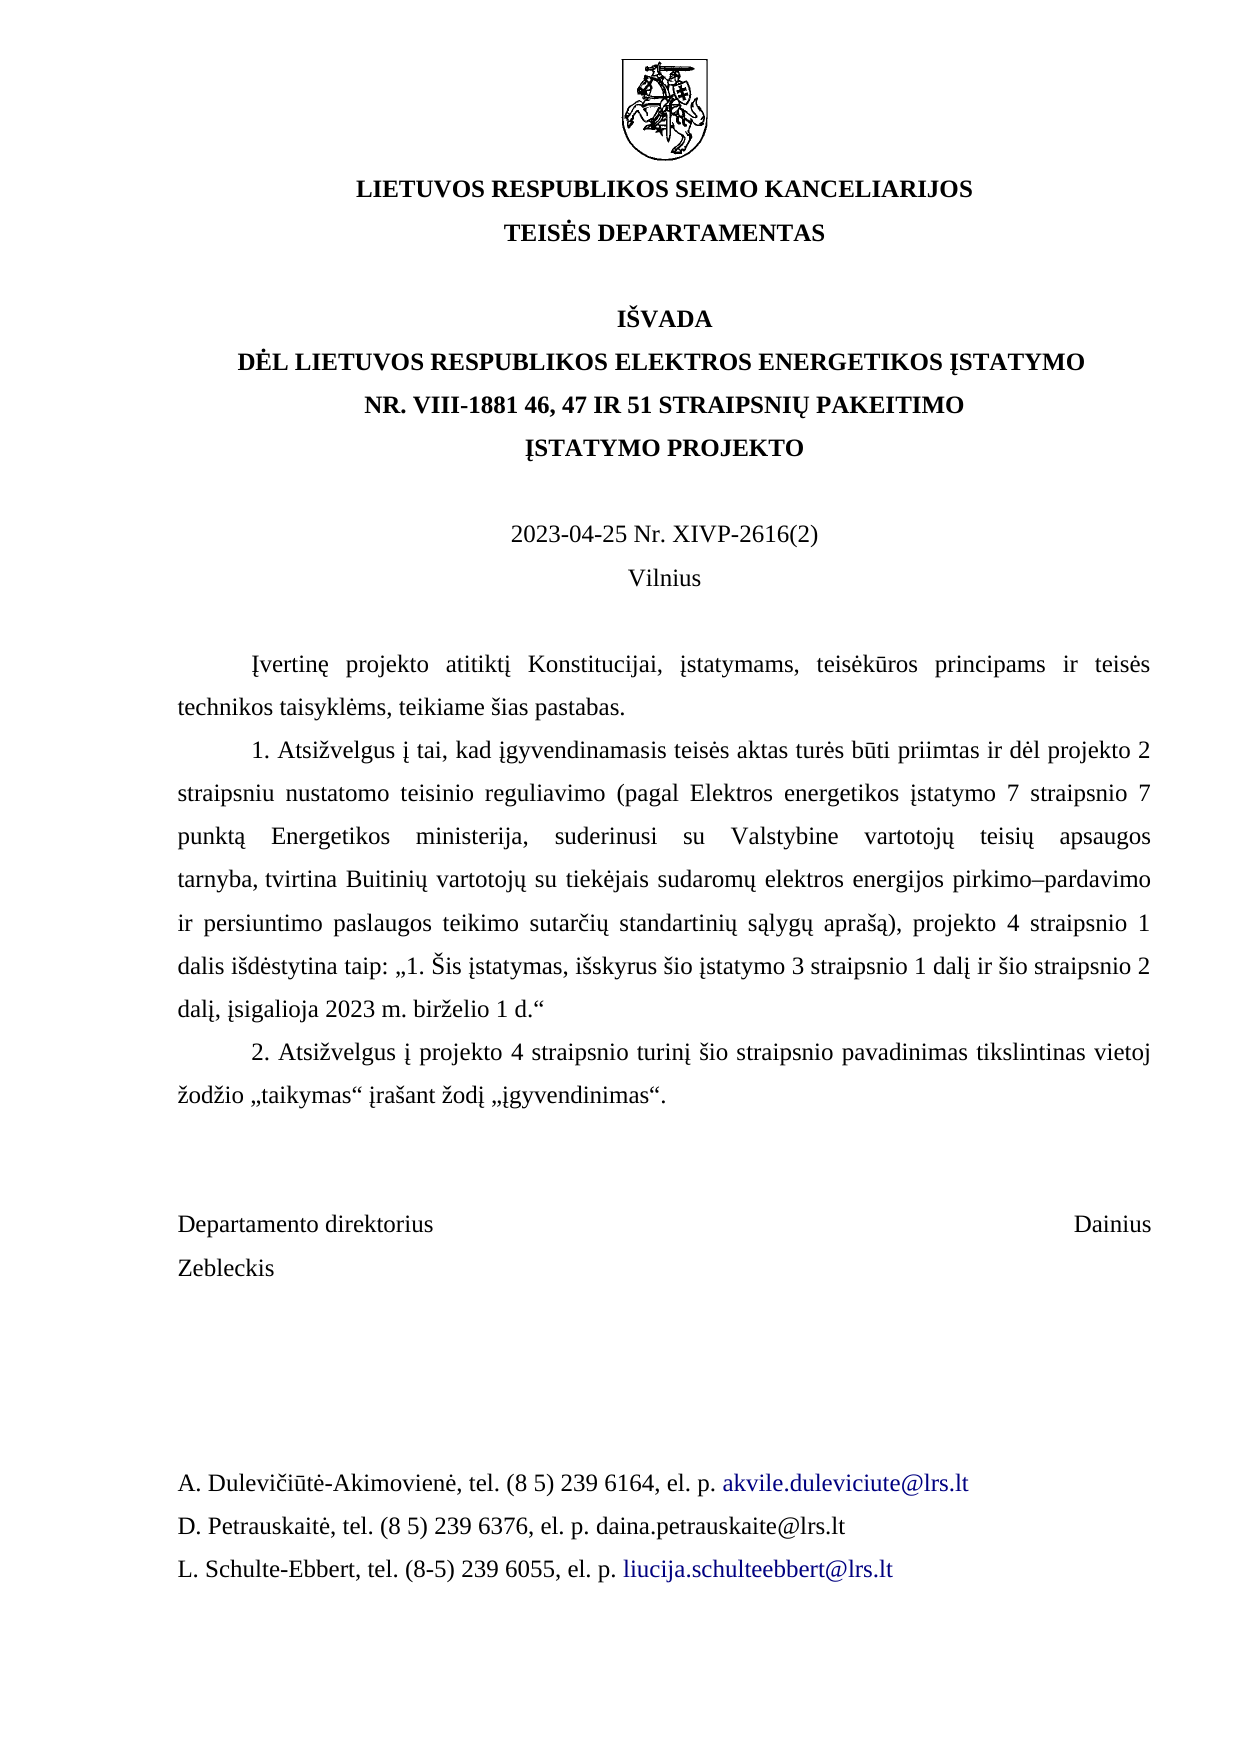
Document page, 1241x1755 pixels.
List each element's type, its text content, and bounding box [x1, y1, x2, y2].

text LIETUVOS RESPUBLIKOS SEIMO KANCELIARIJOS [177, 174, 1152, 203]
subtitle TEISĖS DEPARTAMENTAS [177, 218, 1152, 246]
text NR. VIII-1881 46, 47 IR 51 STRAIPSNIŲ PAKEITIMO [177, 390, 1152, 419]
text Vilnius [177, 563, 1152, 591]
text D. Petrauskaitė, tel. (8 5) 239 6376, el. p. daina.petrauskaite@lrs.lt [177, 1511, 1152, 1540]
text DĖL LIETUVOS RESPUBLIKOS ELEKTROS ENERGETIKOS ĮSTATYMO [177, 347, 1152, 376]
text A. Dulevičiūtė-Akimovienė, tel. (8 5) 239 6164, el. p. akvile.duleviciute@lrs.lt [177, 1468, 1152, 1497]
text 2023-04-25 Nr. XIVP-2616(2) [177, 519, 1152, 548]
text Įvertinę projekto atitiktį Konstitucijai, įstatymams, teisėkūros principams ir teisės technikos taisyklėms, teikiame šias pastabas. [177, 649, 1152, 721]
text Departamento direktorius Dainius Zebleckis [177, 1209, 1152, 1281]
text 2. Atsižvelgus į projekto 4 straipsnio turinį šio straipsnio pavadinimas tikslintinas vietoj žodžio „taikymas“ įrašant žodį „įgyvendinimas“. [177, 1037, 1152, 1109]
text L. Schulte-Ebbert, tel. (8-5) 239 6055, el. p. liucija.schulteebbert@lrs.lt [177, 1554, 1152, 1583]
text IŠVADA [177, 304, 1152, 333]
text 1. Atsižvelgus į tai, kad įgyvendinamasis teisės aktas turės būti priimtas ir dėl projekto 2 straipsniu nustatomo teisinio reguliavimo (pagal Elektros energetikos įstatymo 7 straipsnio 7 punktą Energetikos ministerija, suderinusi su Valstybine vartotojų teisių apsaugos tarnyba, tvirtina Buitinių vartotojų su tiekėjais sudaromų elektros energijos pirkimo–pardavimo ir persiuntimo paslaugos teikimo sutarčių standartinių sąlygų aprašą), projekto 4 straipsnio 1 dalis išdėstytina taip: „1. Šis įstatymas, išskyrus šio įstatymo 3 straipsnio 1 dalį ir šio straipsnio 2 dalį, įsigalioja 2023 m. birželio 1 d.“ [177, 735, 1152, 1023]
text ĮSTATYMO PROJEKTO [177, 433, 1152, 462]
